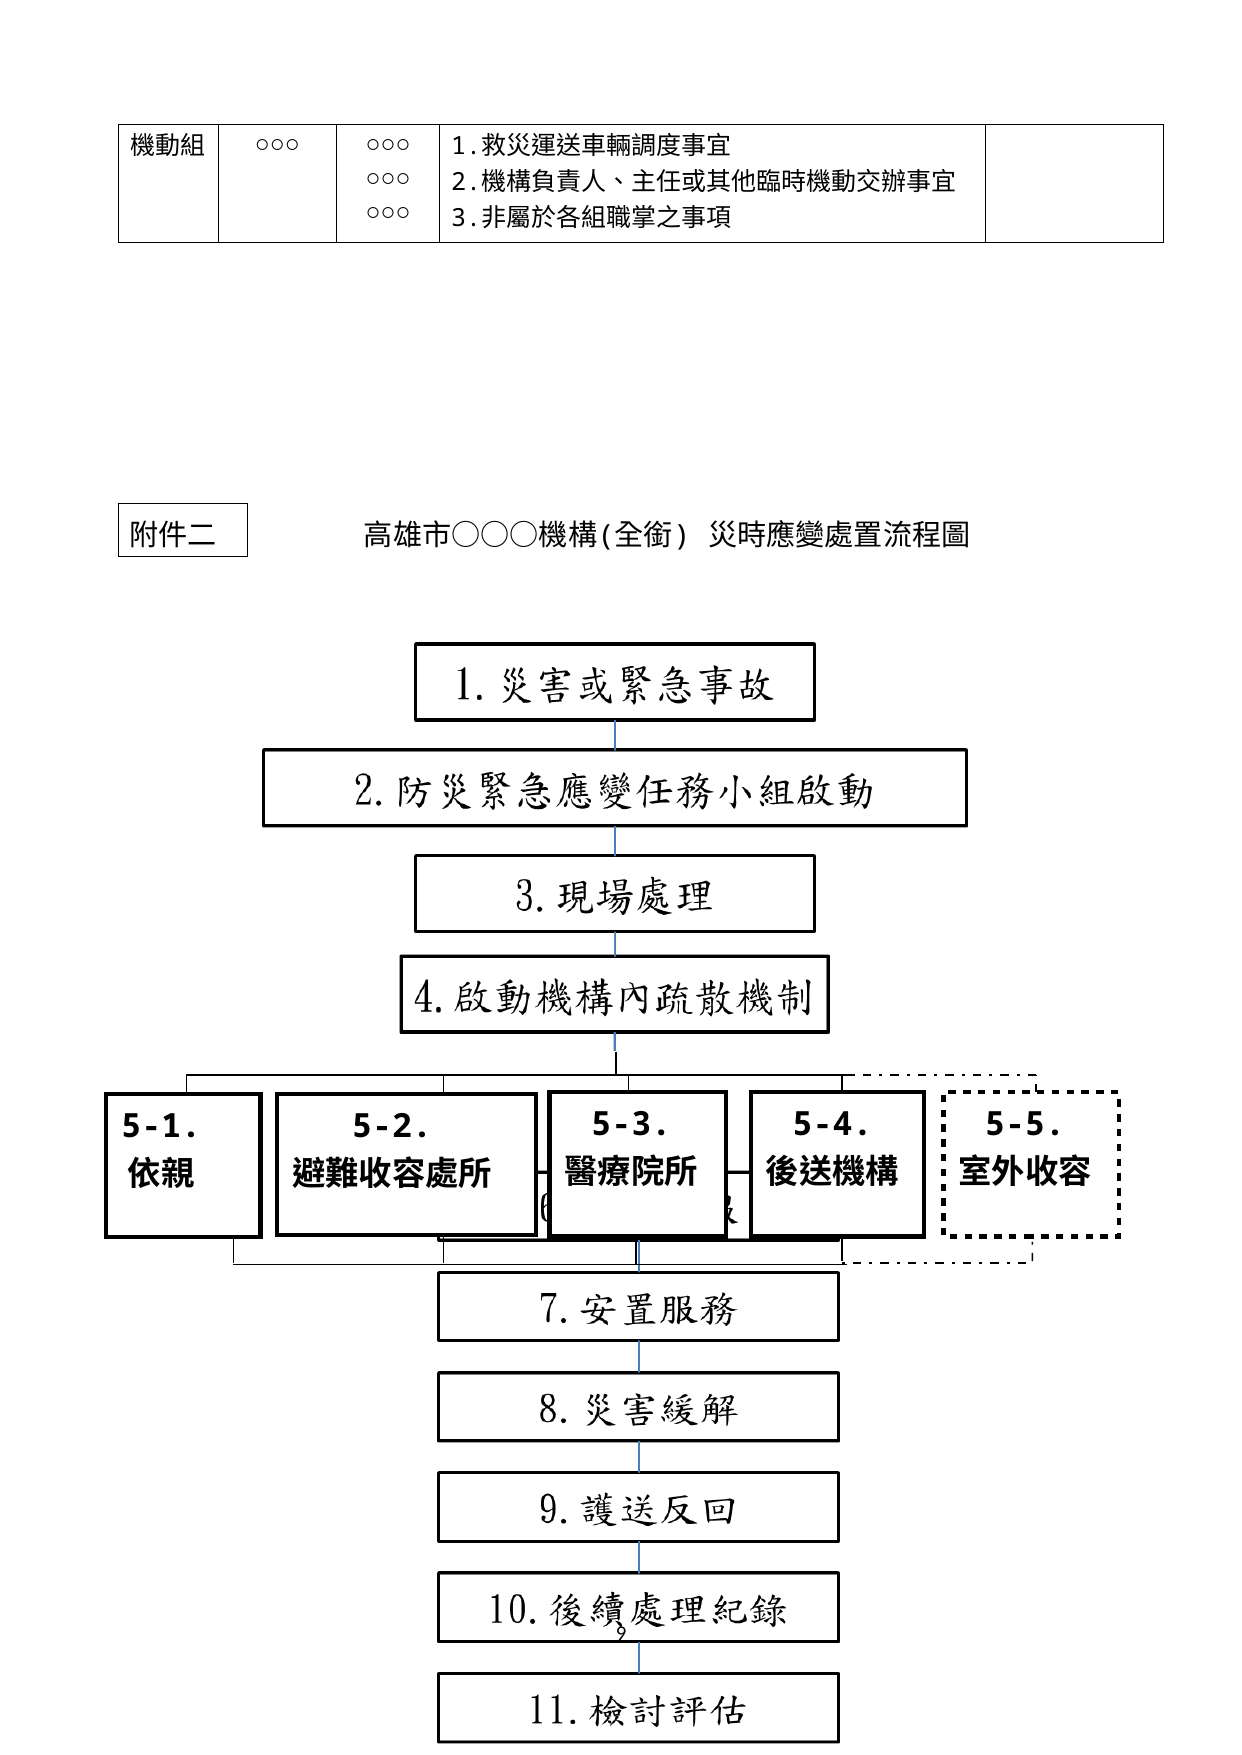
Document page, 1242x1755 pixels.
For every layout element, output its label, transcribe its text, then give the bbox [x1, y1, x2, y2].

table_cell ○○○ [219, 125, 336, 242]
table_cell [986, 125, 1163, 242]
table_cell ○○○ ○○○ ○○○ [337, 125, 439, 242]
table_header 附件二 [119, 504, 247, 556]
table_cell 1.救災運送車輛調度事宜 2.機構負責人、主任或其他臨時機動交辦事宜 3.非屬於各組職掌之事項 [440, 125, 985, 242]
table_header 高雄市○○○機構(全銜) 災時應變處置流程圖 [248, 503, 1069, 556]
table_cell 機動組 [119, 125, 218, 242]
